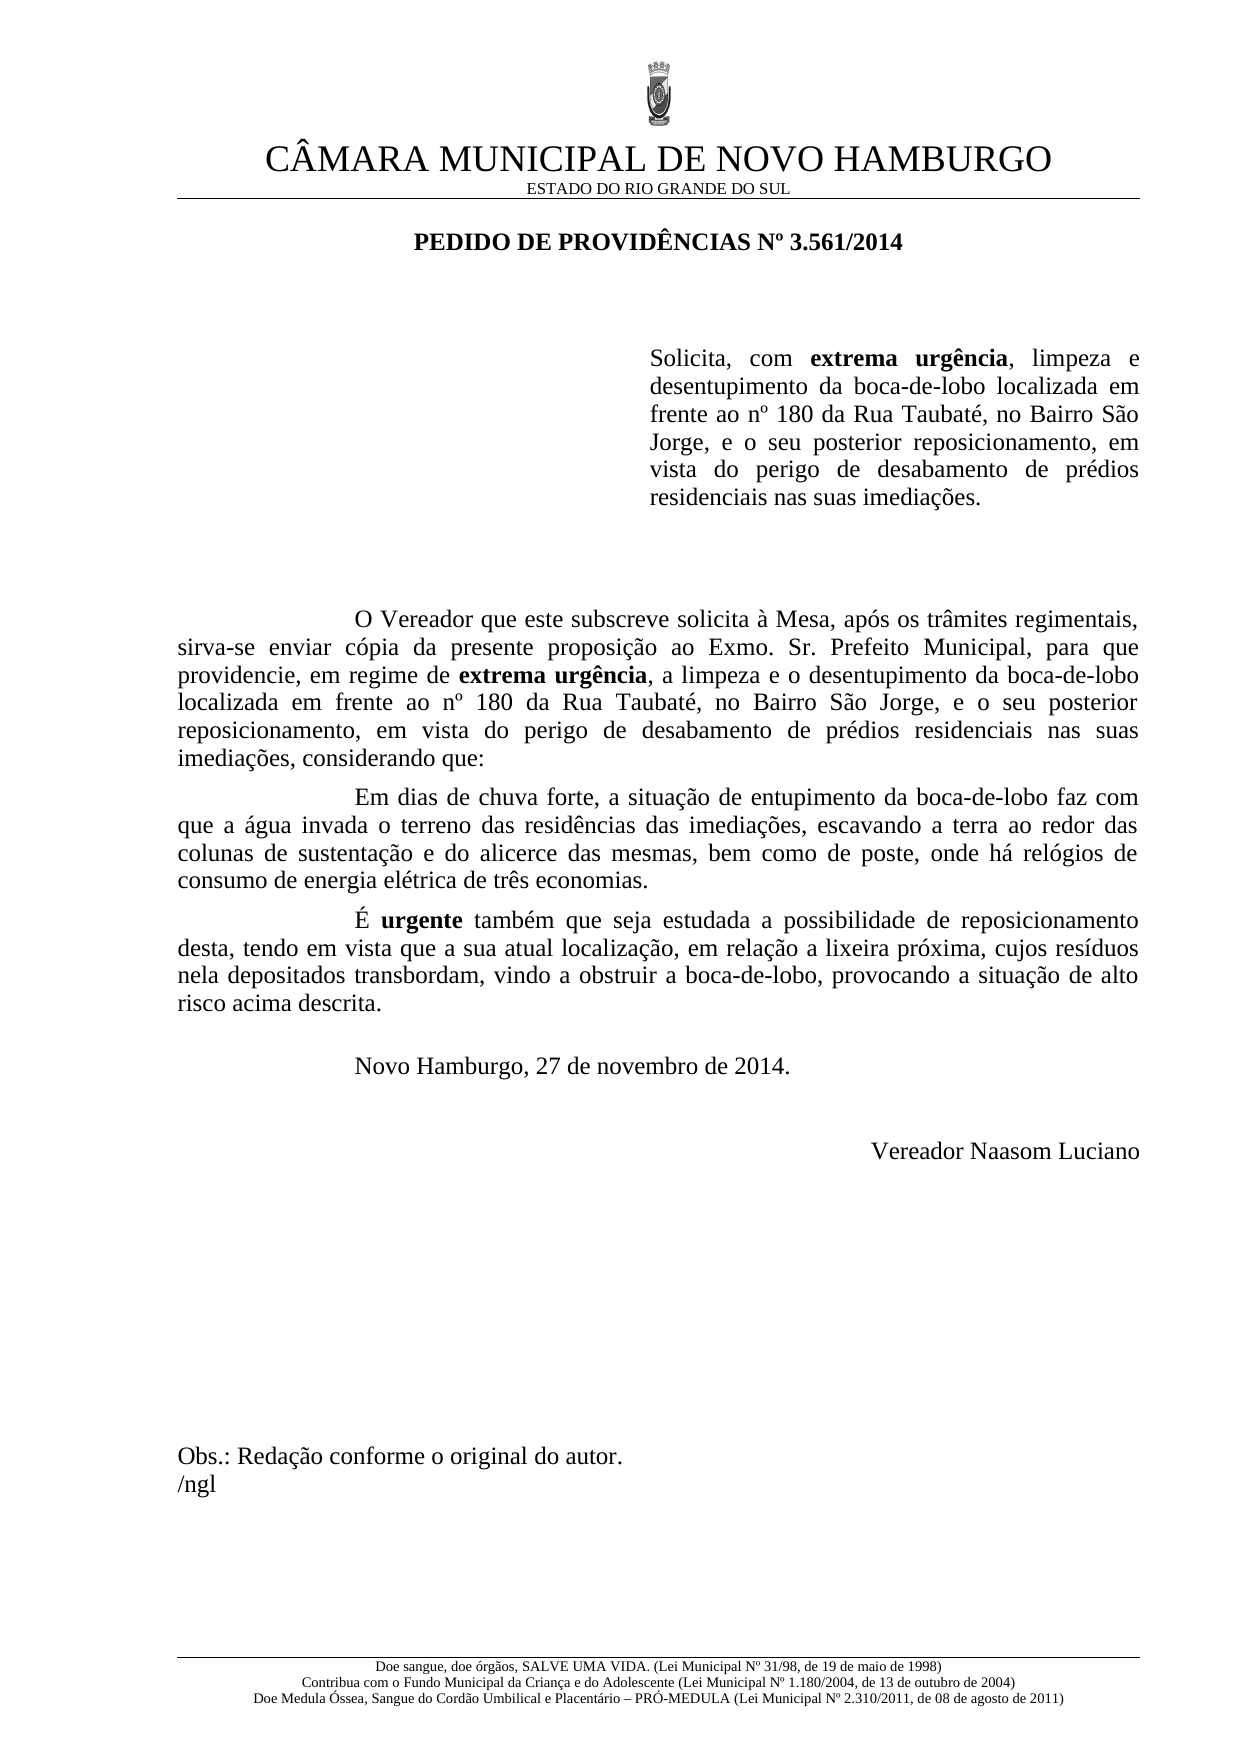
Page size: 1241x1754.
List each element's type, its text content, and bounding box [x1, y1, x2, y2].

text Em dias de chuva forte, a situação de entupimento da boca-de-lobo faz com que a água invada o terreno das residências das imediações, escavando a terra ao redor das colunas de sustentação e do alicerce das mesmas, bem como de poste, onde há relógios de consumo de energia elétrica de três economias. [177, 783, 1140, 894]
text /ngl [177, 1470, 1140, 1497]
text Vereador Naasom Luciano [768, 1109, 1140, 1165]
text Solicita, com extrema urgência, limpeza e desentupimento da boca-de-lobo localizada em frente ao nº 180 da Rua Taubaté, no Bairro São Jorge, e o seu posterior reposicionamento, em vista do perigo de desabamento de prédios residenciais nas suas imediações. [649, 344, 1140, 511]
text Novo Hamburgo, 27 de novembro de 2014. [177, 1052, 1140, 1080]
text PEDIDO DE PROVIDÊNCIAS Nº 3.561/2014 [177, 228, 1140, 256]
text O Vereador que este subscreve solicita à Mesa, após os trâmites regimentais, sirva-se enviar cópia da presente proposição ao Exmo. Sr. Prefeito Municipal, para que providencie, em regime de extrema urgência, a limpeza e o desentupimento da boca-de-lobo localizada em frente ao nº 180 da Rua Taubaté, no Bairro São Jorge, e o seu posterior reposicionamento, em vista do perigo de desabamento de prédios residenciais nas suas imediações, considerando que: [177, 605, 1140, 772]
text É urgente também que seja estudada a possibilidade de reposicionamento desta, tendo em vista que a sua atual localização, em relação a lixeira próxima, cujos resíduos nela depositados transbordam, vindo a obstruir a boca-de-lobo, provocando a situação de alto risco acima descrita. [177, 906, 1140, 1017]
text Obs.: Redação conforme o original do autor. [177, 1442, 1140, 1470]
